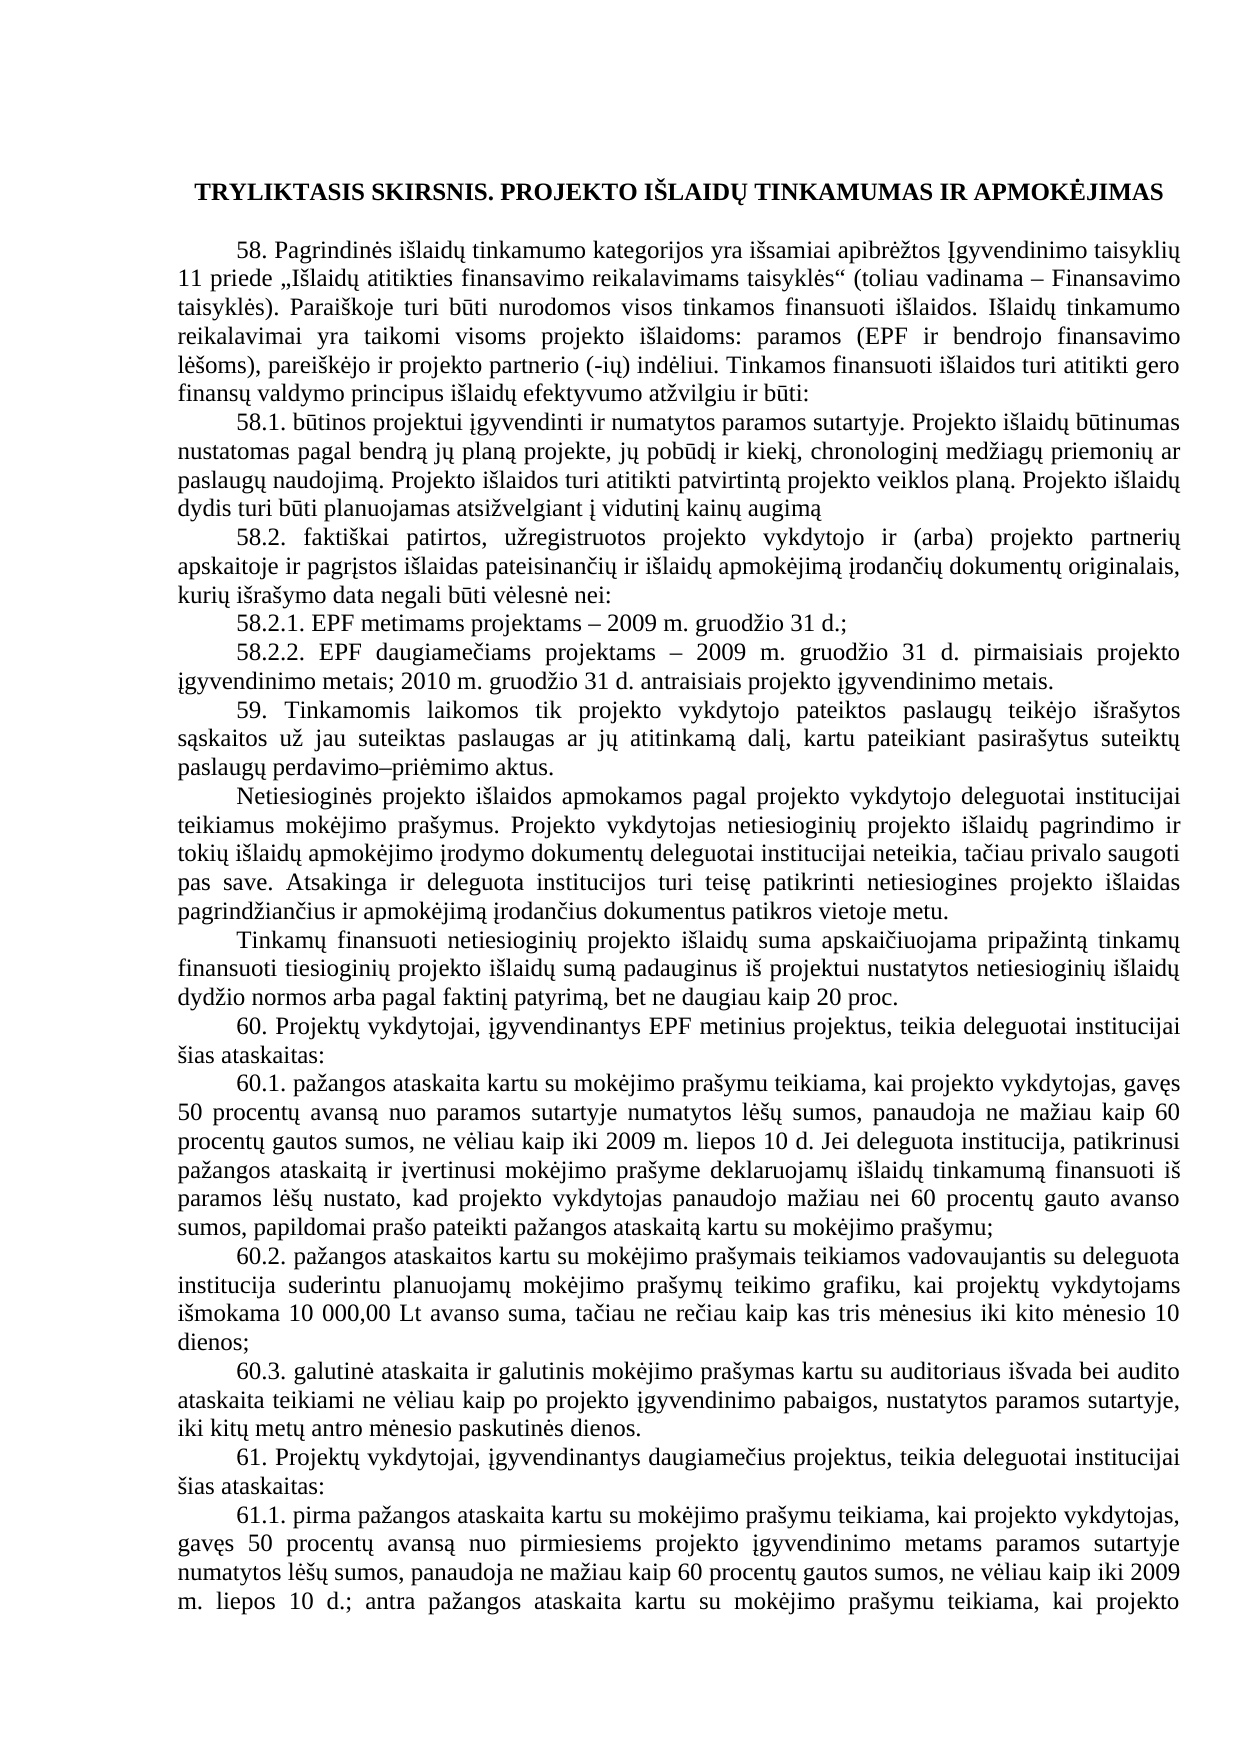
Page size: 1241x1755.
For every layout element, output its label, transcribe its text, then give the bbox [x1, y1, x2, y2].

text 60. Projektų vykdytojai, įgyvendinantys EPF metinius projektus, teikia deleguotai institucijai šias ataskaitas: [177, 1011, 1181, 1068]
text 60.1. pažangos ataskaita kartu su mokėjimo prašymu teikiama, kai projekto vykdytojas, gavęs 50 procentų avansą nuo paramos sutartyje numatytos lėšų sumos, panaudoja ne mažiau kaip 60 procentų gautos sumos, ne vėliau kaip iki 2009 m. liepos 10 d. Jei deleguota institucija, patikrinusi pažangos ataskaitą ir įvertinusi mokėjimo prašyme deklaruojamų išlaidų tinkamumą finansuoti iš paramos lėšų nustato, kad projekto vykdytojas panaudojo mažiau nei 60 procentų gauto avanso sumos, papildomai prašo pateikti pažangos ataskaitą kartu su mokėjimo prašymu; [177, 1068, 1181, 1241]
text 59. Tinkamomis laikomos tik projekto vykdytojo pateiktos paslaugų teikėjo išrašytos sąskaitos už jau suteiktas paslaugas ar jų atitinkamą dalį, kartu pateikiant pasirašytus suteiktų paslaugų perdavimo–priėmimo aktus. [177, 695, 1181, 781]
text 60.2. pažangos ataskaitos kartu su mokėjimo prašymais teikiamos vadovaujantis su deleguota institucija suderintu planuojamų mokėjimo prašymų teikimo grafiku, kai projektų vykdytojams išmokama 10 000,00 Lt avanso suma, tačiau ne rečiau kaip kas tris mėnesius iki kito mėnesio 10 dienos; [177, 1241, 1181, 1356]
text 58.2. faktiškai patirtos, užregistruotos projekto vykdytojo ir (arba) projekto partnerių apskaitoje ir pagrįstos išlaidas pateisinančių ir išlaidų apmokėjimą įrodančių dokumentų originalais, kurių išrašymo data negali būti vėlesnė nei: [177, 522, 1181, 608]
text 58.1. būtinos projektui įgyvendinti ir numatytos paramos sutartyje. Projekto išlaidų būtinumas nustatomas pagal bendrą jų planą projekte, jų pobūdį ir kiekį, chronologinį medžiagų priemonių ar paslaugų naudojimą. Projekto išlaidos turi atitikti patvirtintą projekto veiklos planą. Projekto išlaidų dydis turi būti planuojamas atsižvelgiant į vidutinį kainų augimą [177, 407, 1181, 522]
text 58.2.2. EPF daugiamečiams projektams – 2009 m. gruodžio 31 d. pirmaisiais projekto įgyvendinimo metais; 2010 m. gruodžio 31 d. antraisiais projekto įgyvendinimo metais. [177, 637, 1181, 695]
text 58. Pagrindinės išlaidų tinkamumo kategorijos yra išsamiai apibrėžtos Įgyvendinimo taisyklių 11 priede „Išlaidų atitikties finansavimo reikalavimams taisyklės“ (toliau vadinama – Finansavimo taisyklės). Paraiškoje turi būti nurodomos visos tinkamos finansuoti išlaidos. Išlaidų tinkamumo reikalavimai yra taikomi visoms projekto išlaidoms: paramos (EPF ir bendrojo finansavimo lėšoms), pareiškėjo ir projekto partnerio (-ių) indėliui. Tinkamos finansuoti išlaidos turi atitikti gero finansų valdymo principus išlaidų efektyvumo atžvilgiu ir būti: [177, 235, 1181, 407]
text Netiesioginės projekto išlaidos apmokamos pagal projekto vykdytojo deleguotai institucijai teikiamus mokėjimo prašymus. Projekto vykdytojas netiesioginių projekto išlaidų pagrindimo ir tokių išlaidų apmokėjimo įrodymo dokumentų deleguotai institucijai neteikia, tačiau privalo saugoti pas save. Atsakinga ir deleguota institucijos turi teisę patikrinti netiesiogines projekto išlaidas pagrindžiančius ir apmokėjimą įrodančius dokumentus patikros vietoje metu. [177, 781, 1181, 925]
text 61. Projektų vykdytojai, įgyvendinantys daugiamečius projektus, teikia deleguotai institucijai šias ataskaitas: [177, 1442, 1181, 1500]
text TRYLIKTASIS SKIRSNIS. PROJEKTO IŠLAIDŲ TINKAMUMAS IR APMOKĖJIMAS [177, 177, 1181, 206]
text 58.2.1. EPF metimams projektams – 2009 m. gruodžio 31 d.; [177, 608, 1181, 637]
text 61.1. pirma pažangos ataskaita kartu su mokėjimo prašymu teikiama, kai projekto vykdytojas, gavęs 50 procentų avansą nuo pirmiesiems projekto įgyvendinimo metams paramos sutartyje numatytos lėšų sumos, panaudoja ne mažiau kaip 60 procentų gautos sumos, ne vėliau kaip iki 2009 m. liepos 10 d.; antra pažangos ataskaita kartu su mokėjimo prašymu teikiama, kai projekto [177, 1500, 1181, 1615]
text 60.3. galutinė ataskaita ir galutinis mokėjimo prašymas kartu su auditoriaus išvada bei audito ataskaita teikiami ne vėliau kaip po projekto įgyvendinimo pabaigos, nustatytos paramos sutartyje, iki kitų metų antro mėnesio paskutinės dienos. [177, 1356, 1181, 1442]
text Tinkamų finansuoti netiesioginių projekto išlaidų suma apskaičiuojama pripažintą tinkamų finansuoti tiesioginių projekto išlaidų sumą padauginus iš projektui nustatytos netiesioginių išlaidų dydžio normos arba pagal faktinį patyrimą, bet ne daugiau kaip 20 proc. [177, 925, 1181, 1011]
